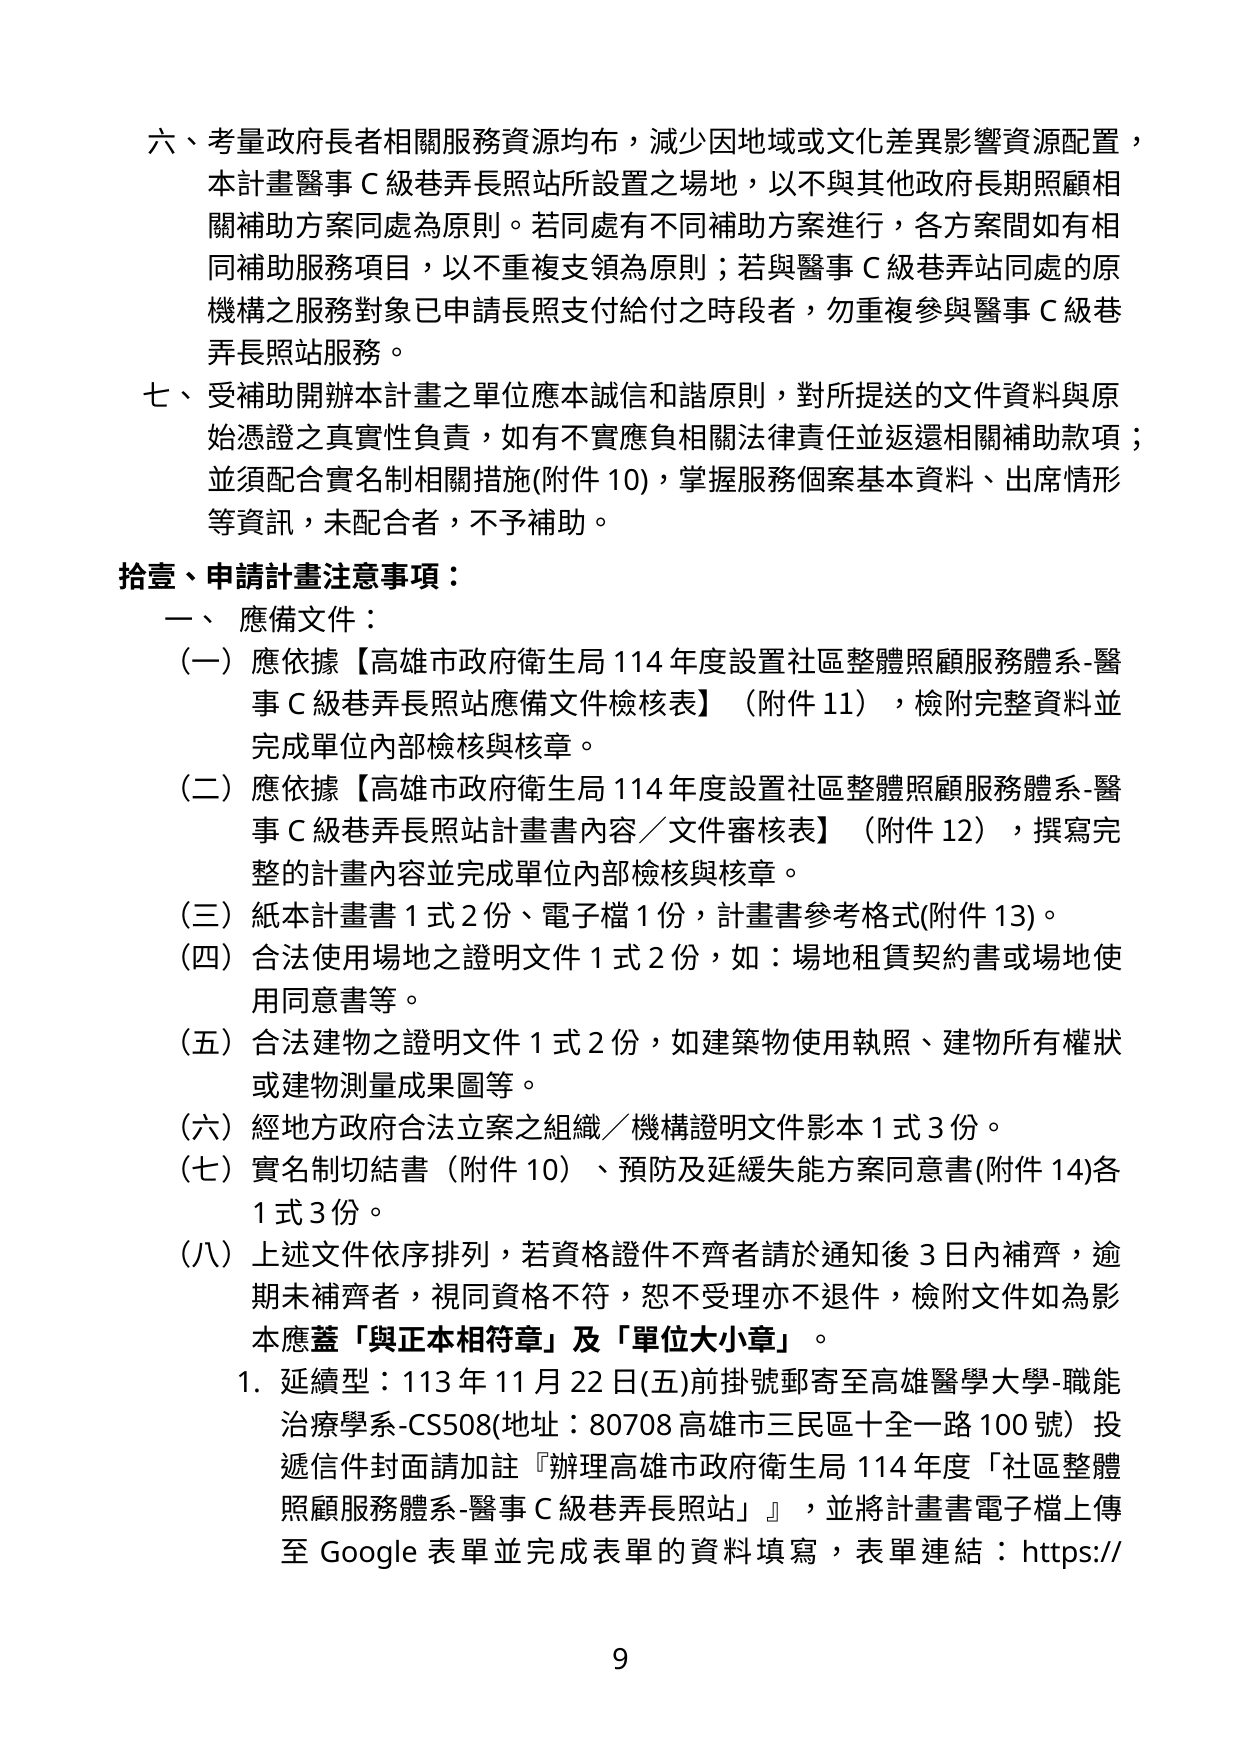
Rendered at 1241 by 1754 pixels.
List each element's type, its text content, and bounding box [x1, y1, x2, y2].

list 應備文件： [164, 596, 1122, 638]
list 應依據【高雄市政府衛生局114年度設置社區整體照顧服務體系-醫事C級巷弄長照站計畫書內容／文件審核表】（附件12），撰寫完整的計畫內容並完成單位內部檢核與核章。 [162, 766, 1122, 893]
list 實名制切結書（附件10）、預防及延緩失能方案同意書(附件14)各1式3份。 [162, 1147, 1122, 1232]
text 拾壹、申請計畫注意事項： [118, 554, 1122, 596]
list 合法使用場地之證明文件1式2份，如：場地租賃契約書或場地使用同意書等。 [162, 935, 1122, 1020]
list 考量政府長者相關服務資源均布，減少因地域或文化差異影響資源配置，本計畫醫事C級巷弄長照站所設置之場地，以不與其他政府長期照顧相關補助方案同處為原則。若同處有不同補助方案進行，各方案間如有相同補助服務項目，以不重複支領為原則；若與醫事C級巷弄站同處的原機構之服務對象已申請長照支付給付之時段者，勿重複參與醫事C級巷弄長照站服務。 [148, 118, 1122, 372]
list 紙本計畫書1式2份、電子檔1份，計畫書參考格式(附件13)。 [162, 893, 1122, 935]
list 上述文件依序排列，若資格證件不齊者請於通知後3日內補齊，逾期未補齊者，視同資格不符，恕不受理亦不退件，檢附文件如為影本應蓋「與正本相符章」及「單位大小章」。 [162, 1232, 1122, 1359]
list 應依據【高雄市政府衛生局114年度設置社區整體照顧服務體系-醫事C級巷弄長照站應備文件檢核表】（附件11），檢附完整資料並完成單位內部檢核與核章。 [162, 638, 1122, 766]
list 經地方政府合法立案之組織／機構證明文件影本1式3份。 [162, 1104, 1122, 1147]
list 受補助開辦本計畫之單位應本誠信和諧原則，對所提送的文件資料與原始憑證之真實性負責，如有不實應負相關法律責任並返還相關補助款項；並須配合實名制相關措施(附件10)，掌握服務個案基本資料、出席情形等資訊，未配合者，不予補助。 [142, 372, 1122, 541]
list 延續型：113年11月22日(五)前掛號郵寄至高雄醫學大學-職能治療學系-CS508(地址：80708高雄市三民區十全一路100號）投遞信件封面請加註『辦理高雄市政府衛生局114年度「社區整體照顧服務體系-醫事C級巷弄長照站」』，並將計畫書電子檔上傳至Google表單並完成表單的資料填寫，表單連結：https:// [236, 1359, 1122, 1571]
list 合法建物之證明文件1式2份，如建築物使用執照、建物所有權狀或建物測量成果圖等。 [162, 1020, 1122, 1104]
